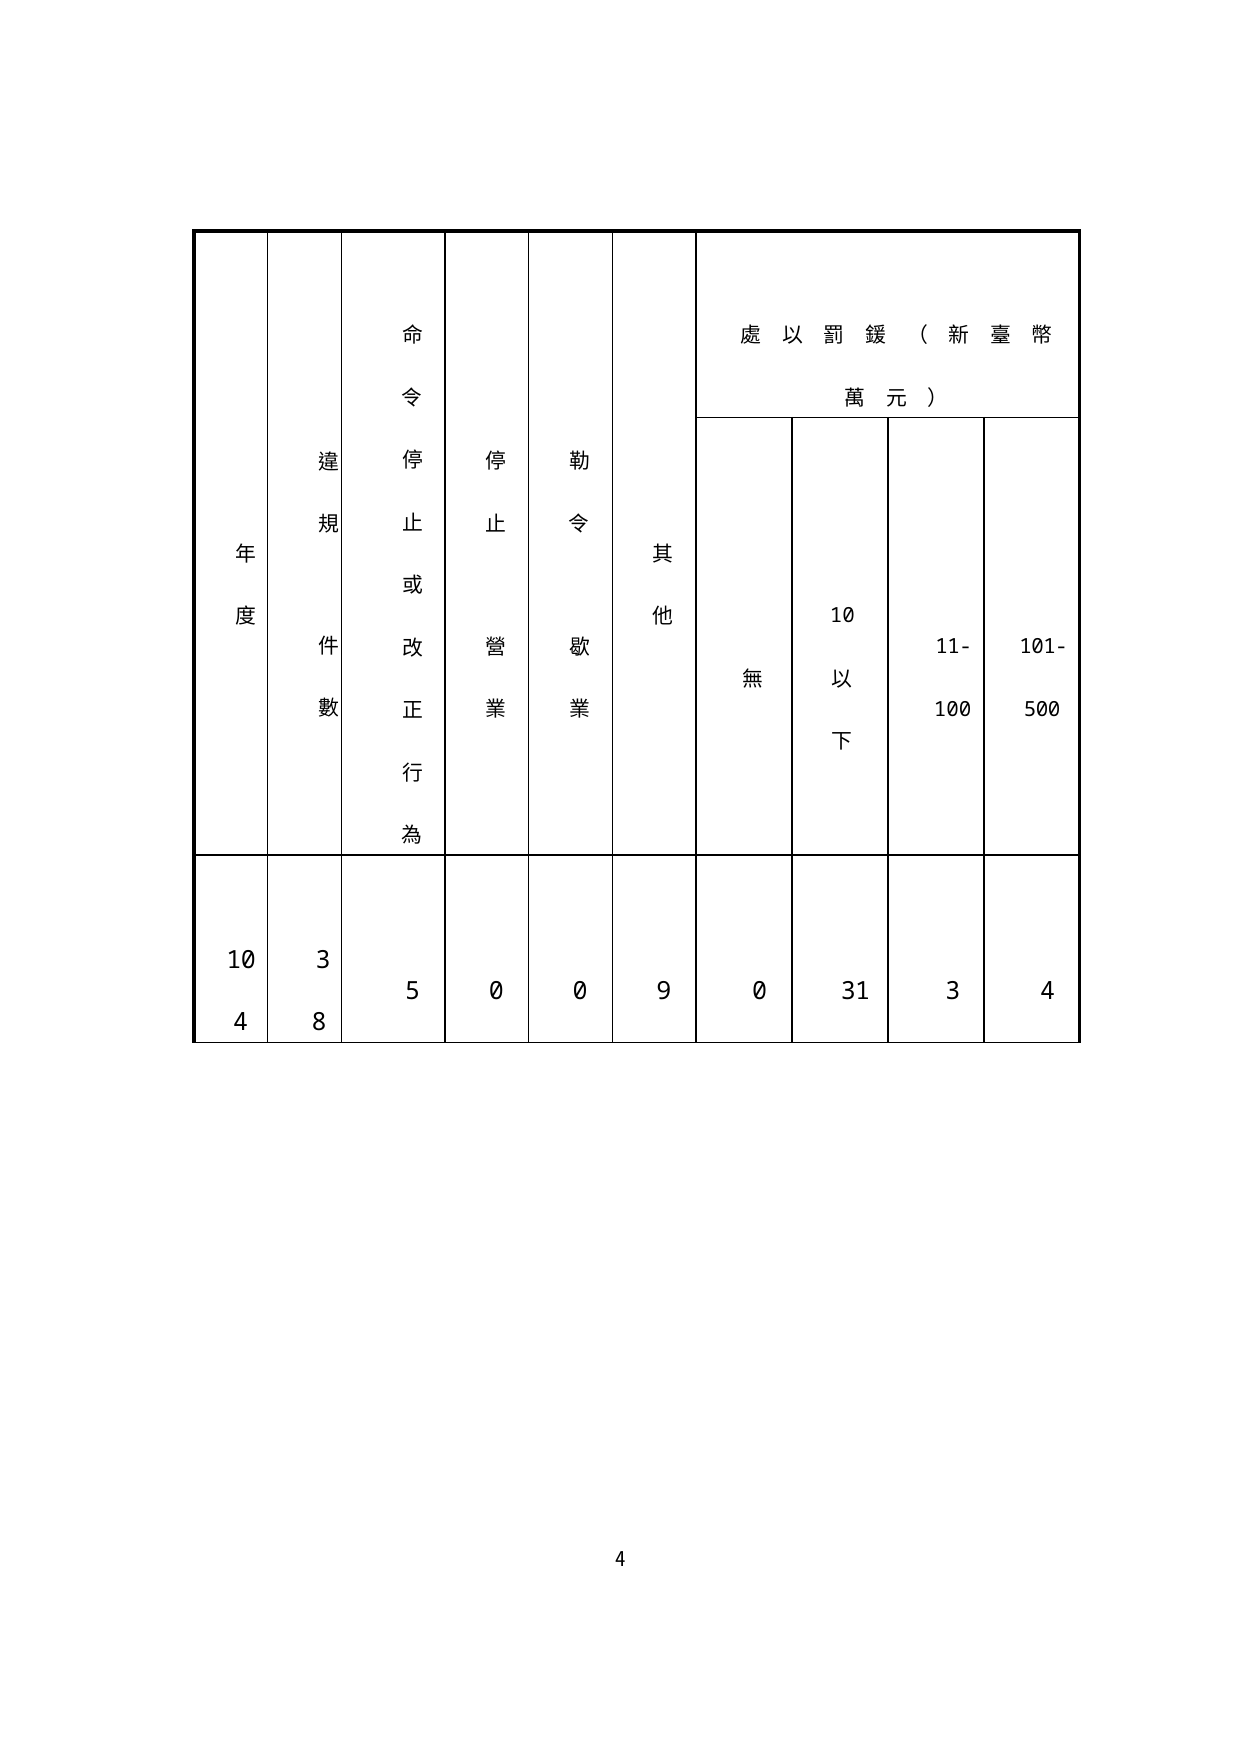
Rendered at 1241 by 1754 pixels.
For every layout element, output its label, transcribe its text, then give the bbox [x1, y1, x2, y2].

table_cell 9 [613, 856, 695, 1042]
table_header 違規 件數 [268, 233, 341, 854]
table_cell 無 [697, 418, 791, 854]
table_cell 0 [529, 856, 612, 1042]
table_header 處以罰鍰（新臺幣萬元） [697, 233, 1078, 417]
table_cell 5 [342, 856, 444, 1042]
table_cell 0 [446, 856, 528, 1042]
table_cell 11- 100 [889, 418, 983, 854]
table_cell 10以下 [793, 418, 887, 854]
table_cell 101-500 [985, 418, 1078, 854]
table_cell 4 [985, 856, 1078, 1042]
table_cell 3 [889, 856, 983, 1042]
table_header 停止 營業 [446, 233, 528, 854]
table_cell 104 [196, 856, 267, 1042]
table_cell 31 [793, 856, 887, 1042]
table_cell 0 [697, 856, 791, 1042]
table_header 勒令 歇業 [529, 233, 612, 854]
table_header 年度 [196, 233, 267, 854]
table_cell 38 [268, 856, 341, 1042]
table_header 命令停止或改正行為 [342, 233, 444, 854]
table_header 其他 [613, 233, 695, 854]
